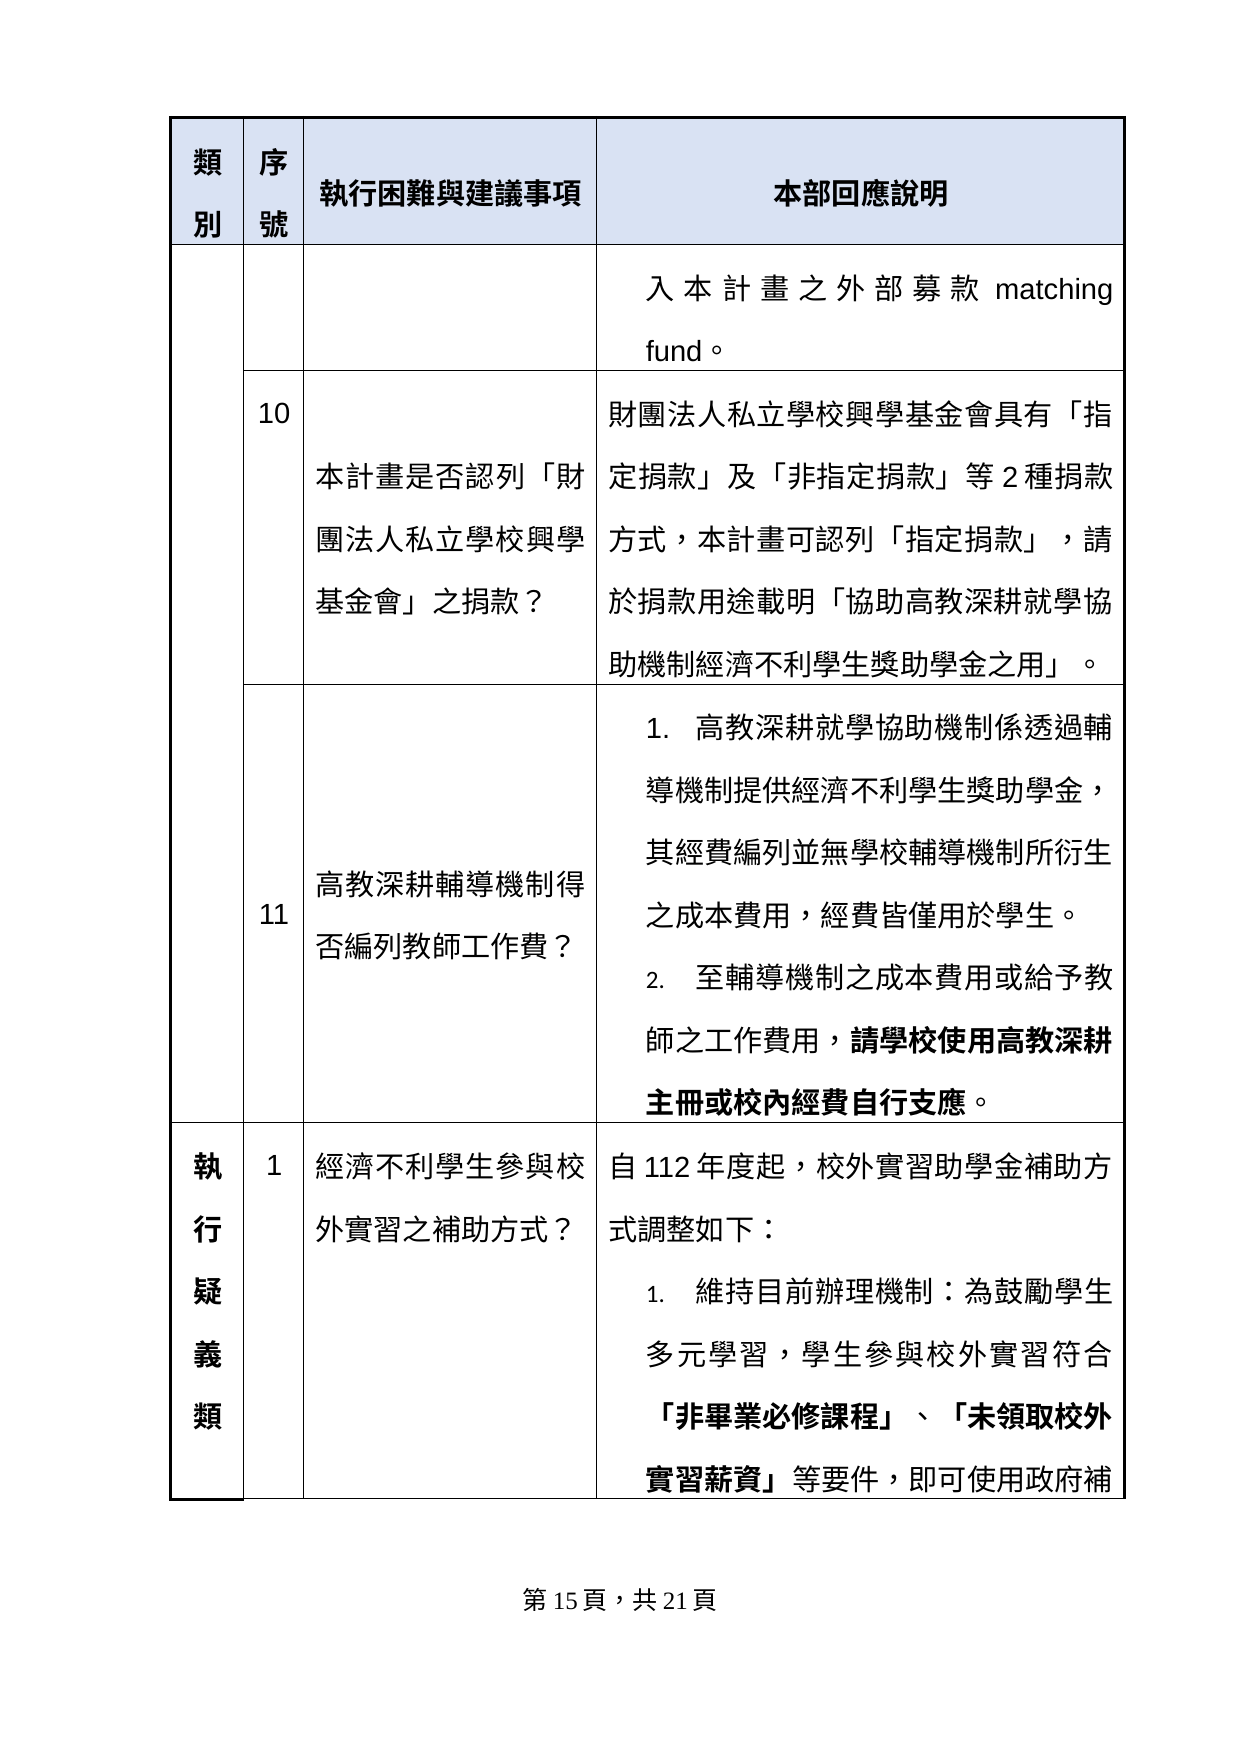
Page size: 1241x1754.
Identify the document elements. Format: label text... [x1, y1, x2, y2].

table_cell [304, 245, 596, 370]
table_cell 經濟不利學生參與校外實習之補助方式？ [304, 1123, 596, 1498]
table_cell 11 [244, 685, 303, 1122]
table_header 本部回應說明 [597, 119, 1123, 244]
table_cell 入本計畫之外部募款matching fund。 [597, 245, 1123, 370]
table_cell 高教深耕就學協助機制係透過輔導機制提供經濟不利學生獎助學金，其經費編列並無學校輔導機制所衍生之成本費用，經費皆僅用於學生。 至輔導機制之成本費用或給予教師之工作費用，請學校使用高教深耕主冊或校內經費自行支應。 [597, 685, 1123, 1122]
table_cell 1 [244, 1123, 303, 1498]
table_cell [244, 245, 303, 370]
table_cell 10 [244, 371, 303, 683]
table_cell 自112年度起，校外實習助學金補助方式調整如下： 維持目前辦理機制：為鼓勵學生多元學習，學生參與校外實習符合「非畢業必修課程」、「未領取校外實習薪資」等要件，即可使用政府補 [597, 1123, 1123, 1498]
table_header 類別 [172, 119, 243, 244]
table_header 序號 [244, 119, 303, 244]
table_cell 執行疑義類 [172, 1123, 243, 1498]
table_cell 高教深耕輔導機制得否編列教師工作費？ [304, 685, 596, 1122]
table_cell [172, 245, 243, 1122]
table_cell 本計畫是否認列「財團法人私立學校興學基金會」之捐款？ [304, 371, 596, 683]
table_cell 財團法人私立學校興學基金會具有「指定捐款」及「非指定捐款」等2種捐款方式，本計畫可認列「指定捐款」，請於捐款用途載明「協助高教深耕就學協助機制經濟不利學生獎助學金之用」。 [597, 371, 1123, 683]
table_header 執行困難與建議事項 [304, 119, 596, 244]
